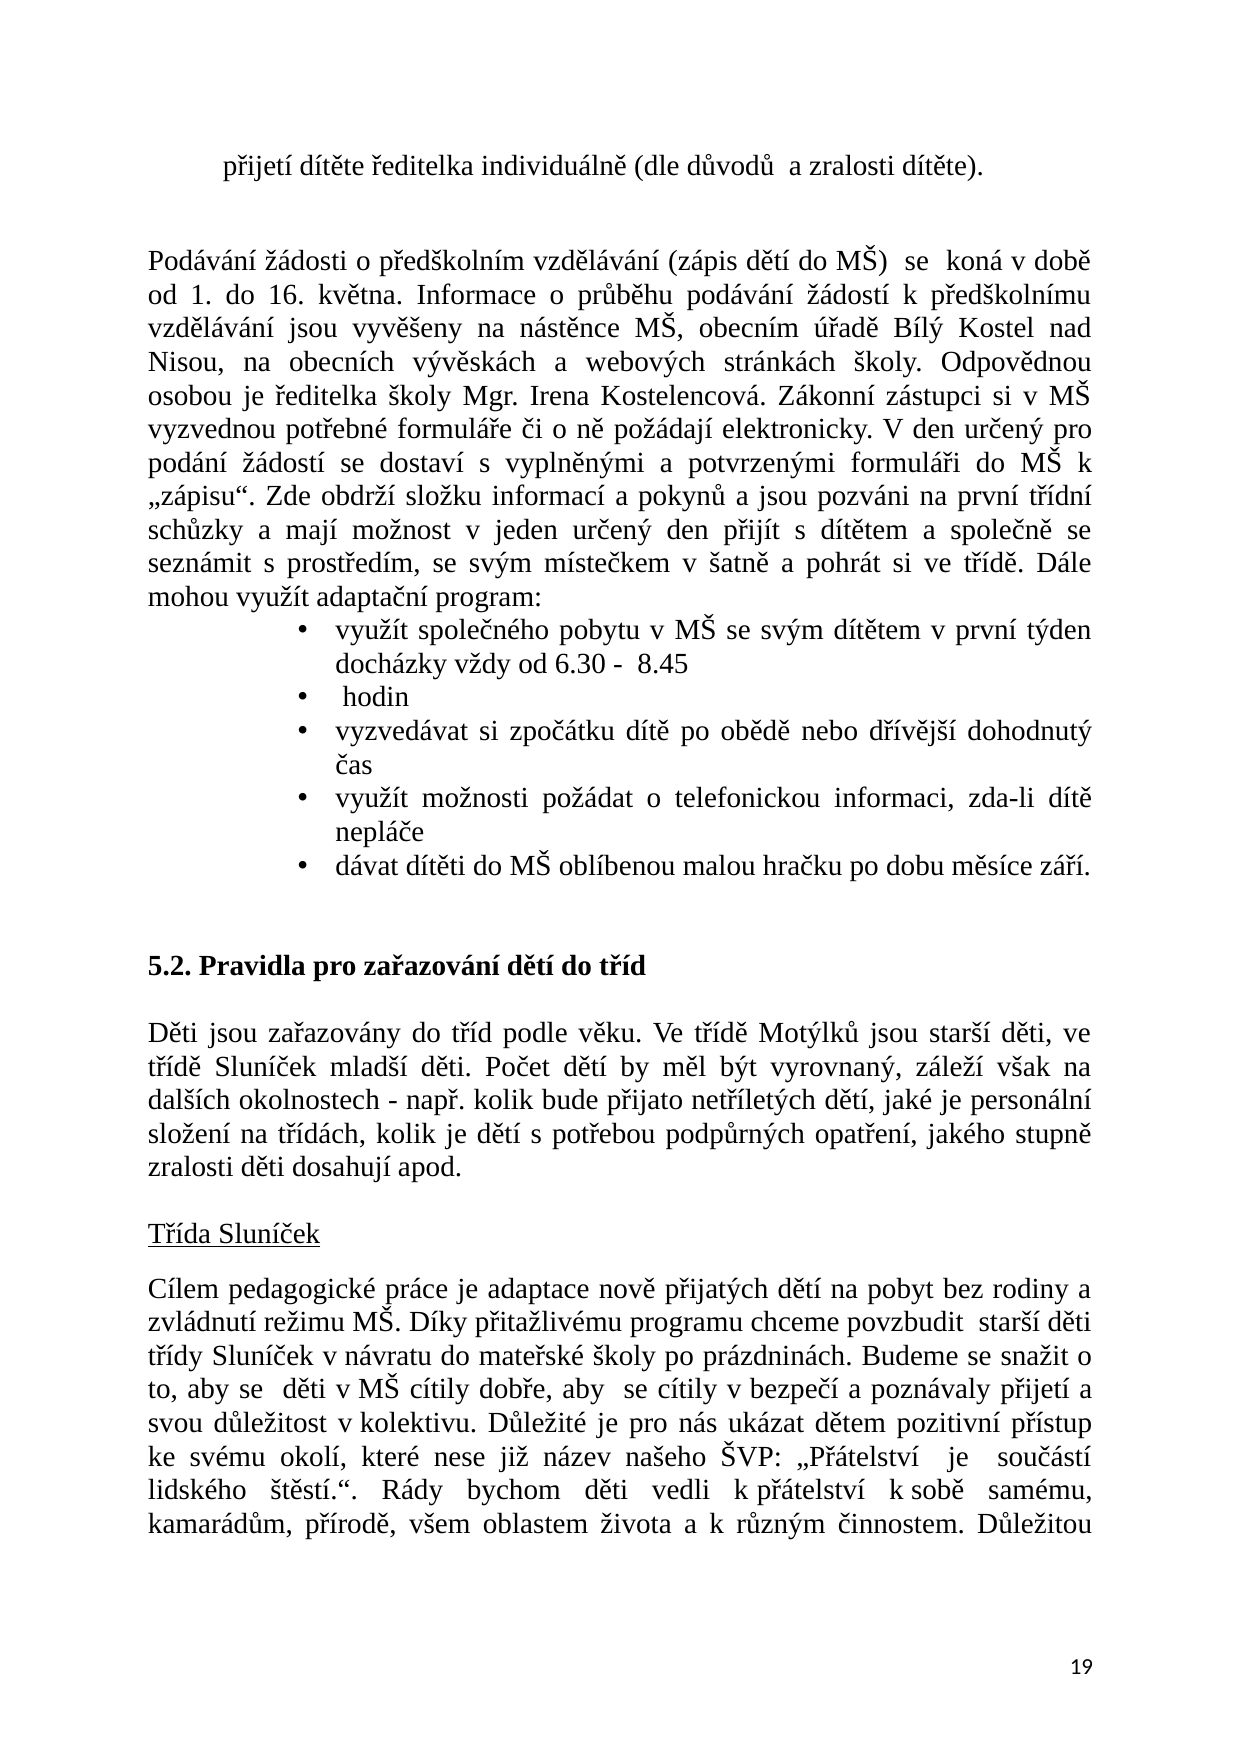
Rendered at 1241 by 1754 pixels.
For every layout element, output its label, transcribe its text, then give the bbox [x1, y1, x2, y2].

list vyzvedávat si zpočátku dítě po obědě nebo dřívější dohodnutý čas [298, 713, 1093, 780]
text Podávání žádosti o předškolním vzdělávání (zápis dětí do MŠ) se koná v době od 1. do 16. května. Informace o průběhu podávání žádostí k předškolnímu vzdělávání jsou vyvěšeny na nástěnce MŠ, obecním úřadě Bílý Kostel nad Nisou, na obecních vývěskách a webových stránkách školy. Odpovědnou osobou je ředitelka školy Mgr. Irena Kostelencová. Zákonní zástupci si v MŠ vyzvednou potřebné formuláře či o ně požádají elektronicky. V den určený pro podání žádostí se dostaví s vyplněnými a potvrzenými formuláři do MŠ k „zápisu“. Zde obdrží složku informací a pokynů a jsou pozváni na první třídní schůzky a mají možnost v jeden určený den přijít s dítětem a společně se seznámit s prostředím, se svým místečkem v šatně a pohrát si ve třídě. Dále mohou využít adaptační program: [148, 243, 1093, 612]
list dávat dítěti do MŠ oblíbenou malou hračku po dobu měsíce září. [298, 848, 1093, 881]
list hodin [298, 679, 1093, 713]
text Děti jsou zařazovány do tříd podle věku. Ve třídě Motýlků jsou starší děti, ve třídě Sluníček mladší děti. Počet dětí by měl být vyrovnaný, záleží však na dalších okolnostech - např. kolik bude přijato netříletých dětí, jaké je personální složení na třídách, kolik je dětí s potřebou podpůrných opatření, jakého stupně zralosti děti dosahují apod. [148, 1015, 1093, 1183]
list přijetí dítěte ředitelka individuálně (dle důvodů a zralosti dítěte). [185, 148, 1093, 181]
text Třída Sluníček [148, 1217, 1093, 1250]
text Cílem pedagogické práce je adaptace nově přijatých dětí na pobyt bez rodiny a zvládnutí režimu MŠ. Díky přitažlivému programu chceme povzbudit starší děti třídy Sluníček v návratu do mateřské školy po prázdninách. Budeme se snažit o to, aby se děti v MŠ cítily dobře, aby se cítily v bezpečí a poznávaly přijetí a svou důležitost v kolektivu. Důležité je pro nás ukázat dětem pozitivní přístup ke svému okolí, které nese již název našeho ŠVP: „Přátelství je součástí lidského štěstí.“. Rády bychom děti vedli k přátelství k sobě samému, kamarádům, přírodě, všem oblastem života a k různým činnostem. Důležitou [148, 1271, 1093, 1539]
text 5.2. Pravidla pro zařazování dětí do tříd [148, 948, 1093, 982]
list využít možnosti požádat o telefonickou informaci, zda-li dítě nepláče [298, 780, 1093, 848]
list využít společného pobytu v MŠ se svým dítětem v první týden docházky vždy od 6.30 - 8.45 [298, 612, 1093, 679]
